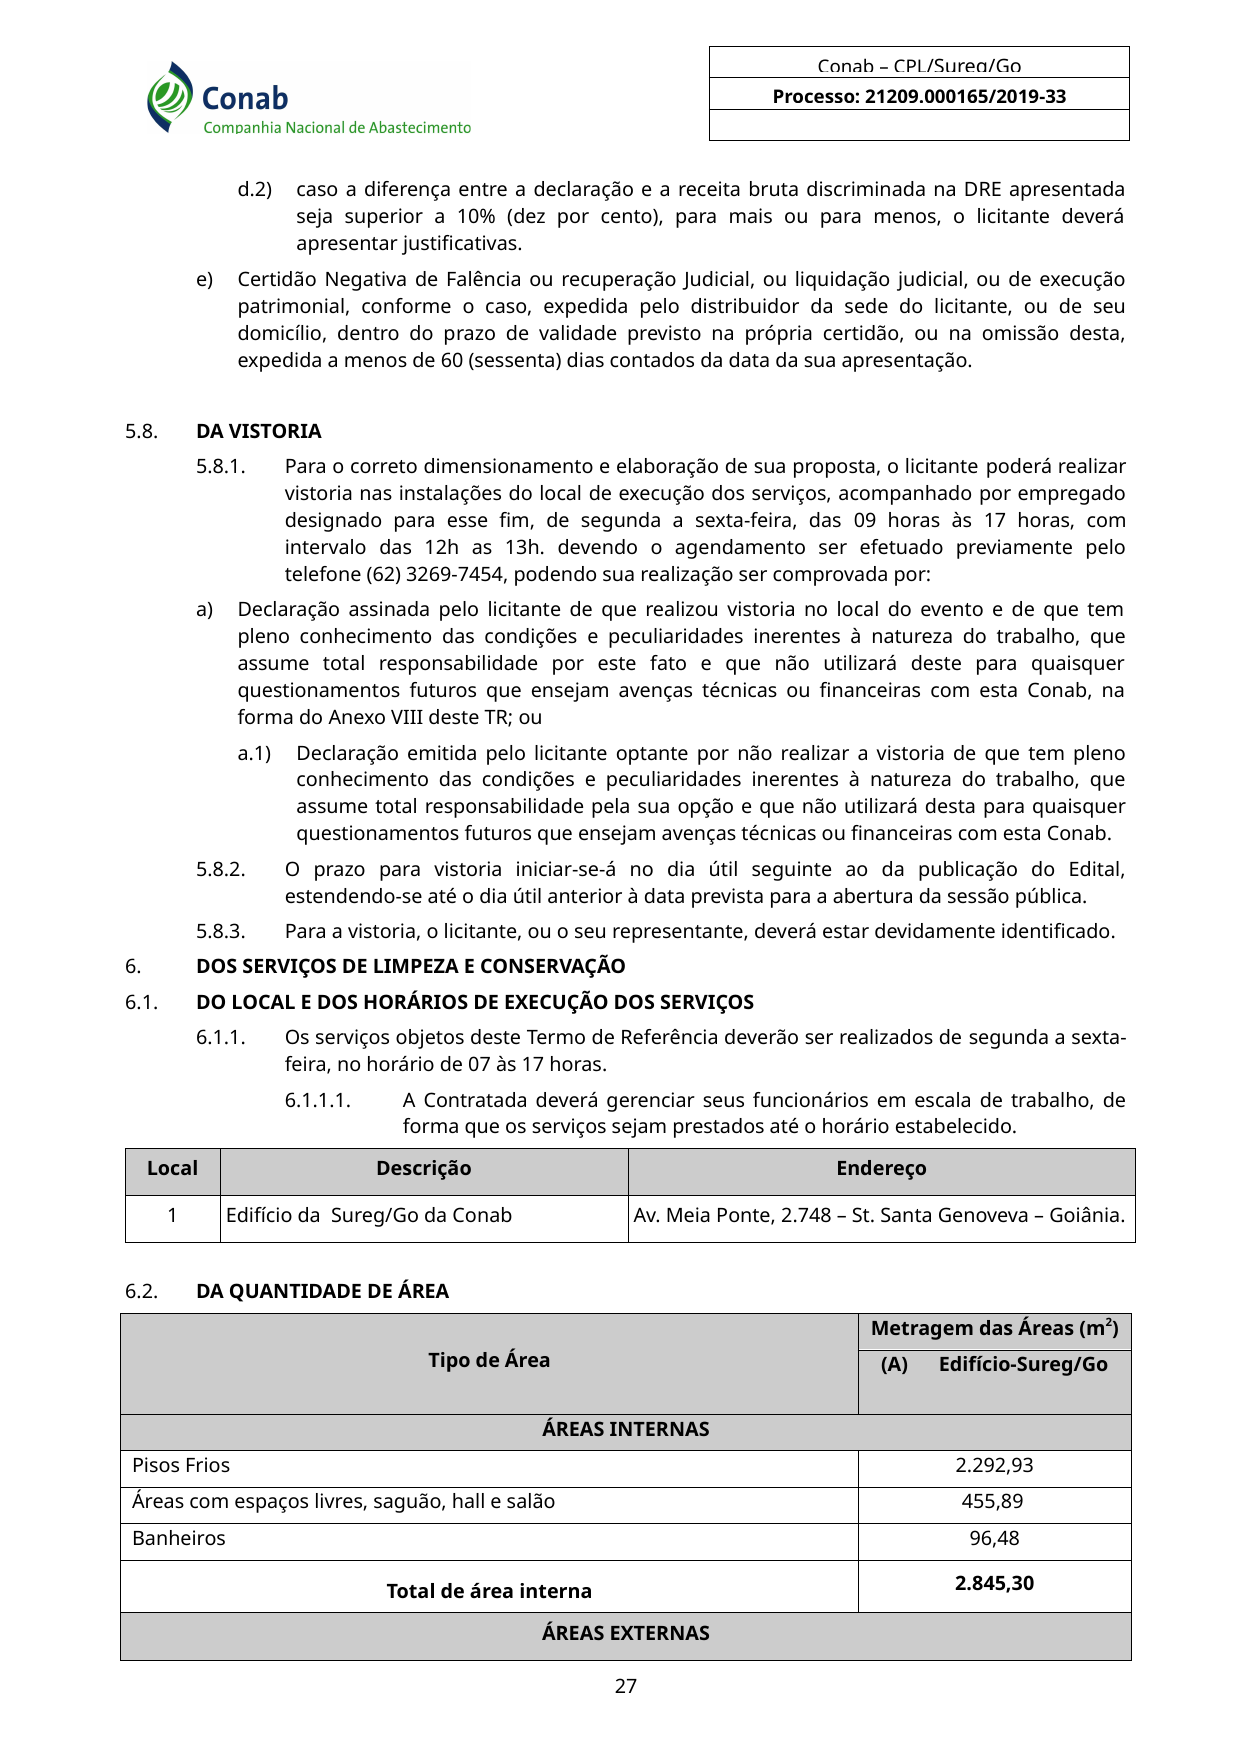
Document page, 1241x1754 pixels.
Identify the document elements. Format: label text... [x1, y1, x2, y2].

table_cell Total de área interna [121, 1561, 858, 1612]
list Para a vistoria, o licitante, ou o seu representante, deverá estar devidamente identificado. [196, 917, 1127, 944]
table_cell Banheiros [121, 1524, 858, 1559]
table_cell Áreas com espaços livres, saguão, hall e salão [121, 1488, 858, 1523]
table_cell 96,48 [859, 1524, 1131, 1559]
list Certidão Negativa de Falência ou recuperação Judicial, ou liquidação judicial, ou de execução patrimonial, conforme o caso, expedida pelo distribuidor da sede do licitante, ou de seu domicílio, dentro do prazo de validade previsto na própria certidão, ou na omissão desta, expedida a menos de 60 (sessenta) dias contados da data da sua apresentação. [196, 265, 1127, 373]
table_cell Pisos Frios [121, 1451, 858, 1487]
list A Contratada deverá gerenciar seus funcionários em escala de trabalho, de forma que os serviços sejam prestados até o horário estabelecido. [284, 1086, 1127, 1140]
table_cell Av. Meia Ponte, 2.748 – St. Santa Genoveva – Goiânia. [629, 1196, 1135, 1242]
list O prazo para vistoria iniciar-se-á no dia útil seguinte ao da publicação do Edital, estendendo-se até o dia útil anterior à data prevista para a abertura da sessão pública. [196, 855, 1127, 909]
table_cell 1 [126, 1196, 220, 1242]
table_cell 455,89 [859, 1488, 1131, 1523]
list Declaração assinada pelo licitante de que realizou vistoria no local do evento e de que tem pleno conhecimento das condições e peculiaridades inerentes à natureza do trabalho, que assume total responsabilidade por este fato e que não utilizará deste para quaisquer questionamentos futuros que ensejam avenças técnicas ou financeiras com esta Conab, na forma do Anexo VIII deste TR; ou [196, 596, 1127, 730]
table_cell 2.292,93 [859, 1451, 1131, 1487]
picture [147, 61, 471, 134]
table_header Metragem das Áreas (m2) [859, 1314, 1131, 1349]
list caso a diferença entre a declaração e a receita bruta discriminada na DRE apresentada seja superior a 10% (dez por cento), para mais ou para menos, o licitante deverá apresentar justificativas. [237, 176, 1127, 257]
table_cell 2.845,30 [859, 1561, 1131, 1612]
table_header Tipo de Área [121, 1314, 858, 1414]
table_cell ÁREAS EXTERNAS [121, 1613, 1131, 1660]
list DOS SERVIÇOS DE LIMPEZA E CONSERVAÇÃO [125, 953, 1127, 979]
table_header Local [126, 1149, 220, 1195]
list DO LOCAL E DOS HORÁRIOS DE EXECUÇÃO DOS SERVIÇOS [125, 988, 1127, 1015]
table_cell ÁREAS INTERNAS [121, 1415, 1131, 1450]
list Para o correto dimensionamento e elaboração de sua proposta, o licitante poderá realizar vistoria nas instalações do local de execução dos serviços, acompanhado por empregado designado para esse fim, de segunda a sexta-feira, das 09 horas às 17 horas, com intervalo das 12h as 13h. devendo o agendamento ser efetuado previamente pelo telefone (62) 3269-7454, podendo sua realização ser comprovada por: [196, 452, 1127, 587]
list DA VISTORIA [125, 417, 1127, 444]
list Declaração emitida pelo licitante optante por não realizar a vistoria de que tem pleno conhecimento das condições e peculiaridades inerentes à natureza do trabalho, que assume total responsabilidade pela sua opção e que não utilizará desta para quaisquer questionamentos futuros que ensejam avenças técnicas ou financeiras com esta Conab. [237, 739, 1127, 847]
table_header Descrição [221, 1149, 628, 1195]
list Os serviços objetos deste Termo de Referência deverão ser realizados de segunda a sexta-feira, no horário de 07 às 17 horas. [196, 1023, 1127, 1077]
table_cell (A) Edifício-Sureg/Go [859, 1351, 1131, 1414]
table_cell Edifício da Sureg/Go da Conab [221, 1196, 628, 1242]
table_header Endereço [629, 1149, 1135, 1195]
list DA QUANTIDADE DE ÁREA [125, 1278, 1127, 1305]
